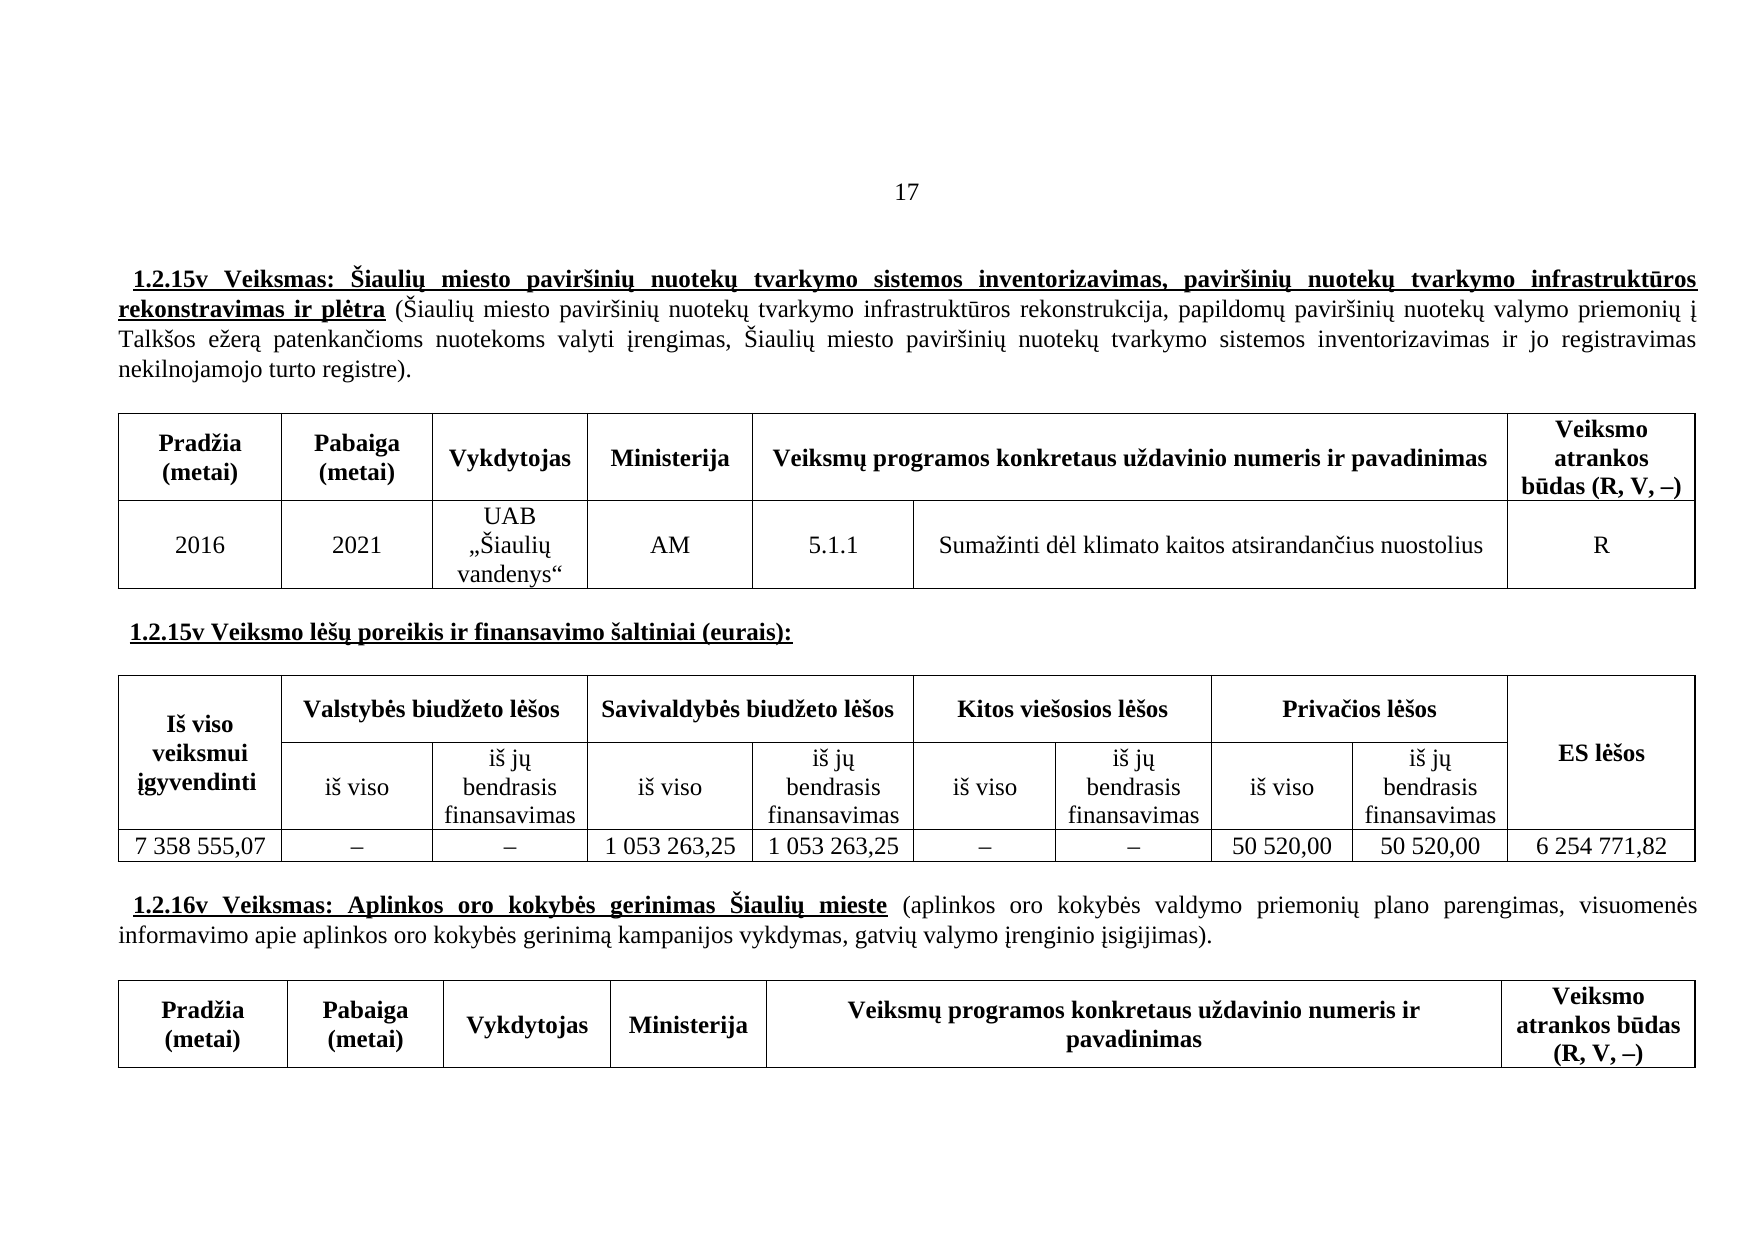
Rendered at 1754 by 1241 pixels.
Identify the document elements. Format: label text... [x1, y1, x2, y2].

table_cell 7 358 555,07 [119, 830, 281, 861]
table_header Veiksmų programos konkretaus uždavinio numeris ir pavadinimas [753, 414, 1507, 500]
table_cell iš jų bendrasis finansavimas [1056, 743, 1211, 829]
table_cell iš jų bendrasis finansavimas [433, 743, 587, 829]
table_cell Sumažinti dėl klimato kaitos atsirandančius nuostolius [914, 501, 1507, 587]
table_cell – [433, 830, 587, 861]
table_cell 1 053 263,25 [588, 830, 752, 861]
table_cell 50 520,00 [1212, 830, 1352, 861]
table_header Ministerija [611, 981, 766, 1067]
table_cell 2021 [282, 501, 432, 587]
table_cell Iš viso veiksmui įgyvendinti [119, 676, 281, 829]
table_cell 1 053 263,25 [753, 830, 913, 861]
table_cell – [282, 830, 432, 861]
table_header Vykdytojas [444, 981, 610, 1067]
table_cell 2016 [119, 501, 281, 587]
table_cell Savivaldybės biudžeto lėšos [588, 676, 913, 742]
table_cell – [1056, 830, 1211, 861]
table_cell iš viso [914, 743, 1055, 829]
table_header Pabaiga (metai) [288, 981, 443, 1067]
table_cell 5.1.1 [753, 501, 913, 587]
table_header Veiksmo atrankos būdas (R, V, –) [1508, 414, 1694, 500]
table_cell 1.2.15v Veiksmo lėšų poreikis ir finansavimo šaltiniai (eurais): [118, 589, 1695, 675]
table_cell iš viso [1212, 743, 1352, 829]
table_header Pabaiga (metai) [282, 414, 432, 500]
table_cell 6 254 771,82 [1508, 830, 1694, 861]
table_header Veiksmų programos konkretaus uždavinio numeris ir pavadinimas [767, 981, 1501, 1067]
table_cell iš jų bendrasis finansavimas [753, 743, 913, 829]
table_cell 50 520,00 [1353, 830, 1507, 861]
table_header Vykdytojas [433, 414, 587, 500]
table_cell Kitos viešosios lėšos [914, 676, 1211, 742]
table_cell Valstybės biudžeto lėšos [282, 676, 587, 742]
table_header Pradžia (metai) [119, 981, 287, 1067]
table_cell Privačios lėšos [1212, 676, 1507, 742]
text 1.2.16v Veiksmas: Aplinkos oro kokybės gerinimas Šiaulių mieste (aplinkos oro kokybės valdymo priemonių plano parengimas, visuomenės informavimo apie aplinkos oro kokybės gerinimą kampanijos vykdymas, gatvių valymo įrenginio įsigijimas). [118, 890, 1698, 949]
table_cell UAB „Šiaulių vandenys“ [433, 501, 587, 587]
table_cell AM [588, 501, 752, 587]
table_header Pradžia (metai) [119, 414, 281, 500]
text 1.2.15v Veiksmas: Šiaulių miesto paviršinių nuotekų tvarkymo sistemos inventorizavimas, paviršinių nuotekų tvarkymo infrastruktūros rekonstravimas ir plėtra (Šiaulių miesto paviršinių nuotekų tvarkymo infrastruktūros rekonstrukcija, papildomų paviršinių nuotekų valymo priemonių į Talkšos ežerą patenkančioms nuotekoms valyti įrengimas, Šiaulių miesto paviršinių nuotekų tvarkymo sistemos inventorizavimas ir jo registravimas nekilnojamojo turto registre). [118, 264, 1698, 383]
table_cell ES lėšos [1508, 676, 1694, 829]
table_cell – [914, 830, 1055, 861]
table_cell iš viso [282, 743, 432, 829]
table_cell iš jų bendrasis finansavimas [1353, 743, 1507, 829]
table_cell iš viso [588, 743, 752, 829]
table_cell R [1508, 501, 1694, 587]
table_header Veiksmo atrankos būdas (R, V, –) [1502, 981, 1694, 1067]
table_header Ministerija [588, 414, 752, 500]
